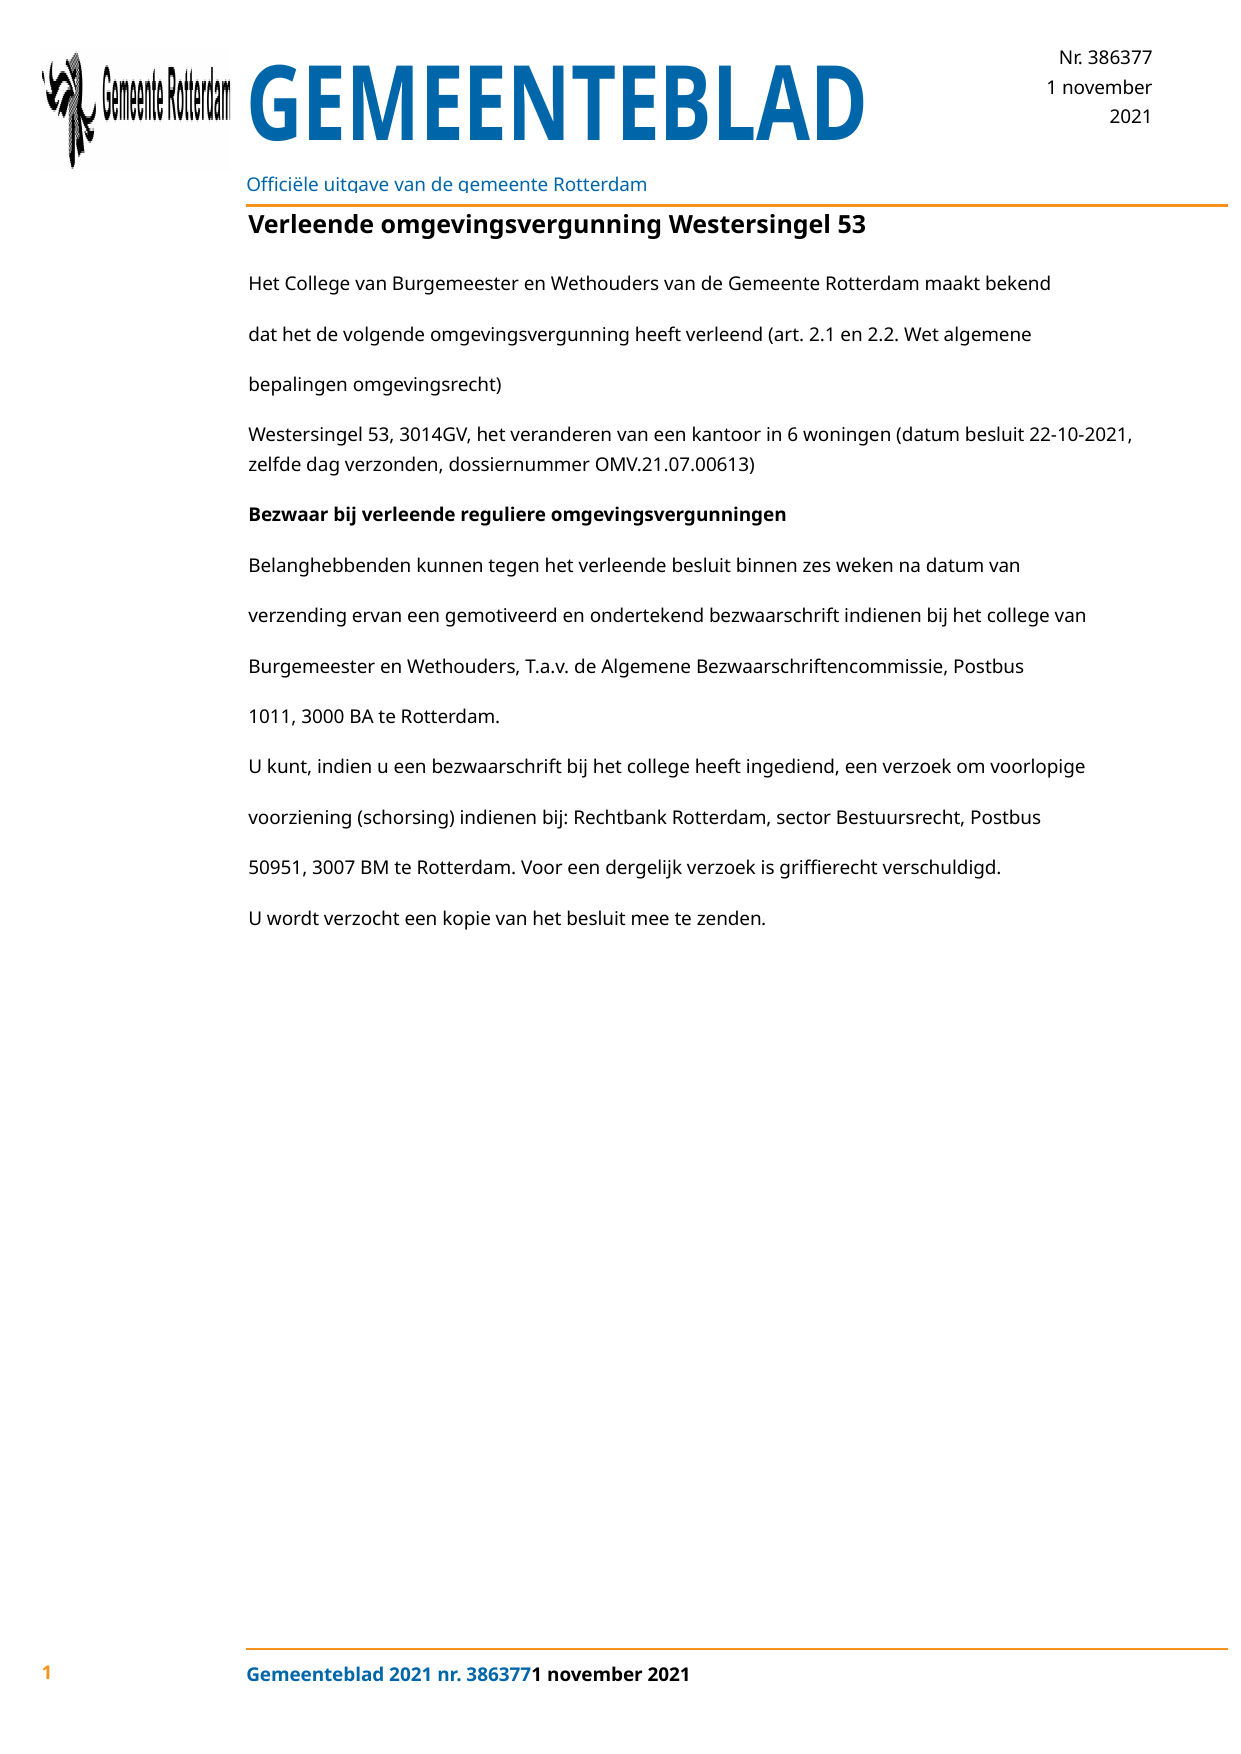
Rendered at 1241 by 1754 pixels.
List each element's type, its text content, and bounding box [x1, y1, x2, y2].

text bepalingen omgevingsrecht) [248, 371, 1152, 397]
text 50951, 3007 BM te Rotterdam. Voor een dergelijk verzoek is griffierecht verschuldigd. [248, 854, 1152, 880]
text dat het de volgende omgevingsvergunning heeft verleend (art. 2.1 en 2.2. Wet algemene [248, 321, 1152, 346]
text Burgemeester en Wethouders, T.a.v. de Algemene Bezwaarschriftencommissie, Postbus [248, 653, 1152, 678]
text 1011, 3000 BA te Rotterdam. [248, 703, 1152, 729]
text voorziening (schorsing) indienen bij: Rechtbank Rotterdam, sector Bestuursrecht, Postbus [248, 804, 1152, 830]
text Westersingel 53, 3014GV, het veranderen van een kantoor in 6 woningen (datum besluit 22-10-2021, zelfde dag verzonden, dossiernummer OMV.21.07.00613) [248, 422, 1152, 477]
text Verleende omgevingsvergunning Westersingel 53 [248, 207, 1152, 241]
text Belanghebbenden kunnen tegen het verleende besluit binnen zes weken na datum van [248, 552, 1152, 578]
text verzending ervan een gemotiveerd en ondertekend bezwaarschrift indienen bij het college van [248, 602, 1152, 628]
text Het College van Burgemeester en Wethouders van de Gemeente Rotterdam maakt bekend [248, 270, 1152, 296]
text Bezwaar bij verleende reguliere omgevingsvergunningen [248, 502, 1152, 527]
text U wordt verzocht een kopie van het besluit mee te zenden. [248, 905, 1152, 931]
text U kunt, indien u een bezwaarschrift bij het college heeft ingediend, een verzoek om voorlopige [248, 754, 1152, 779]
picture [41, 47, 231, 172]
